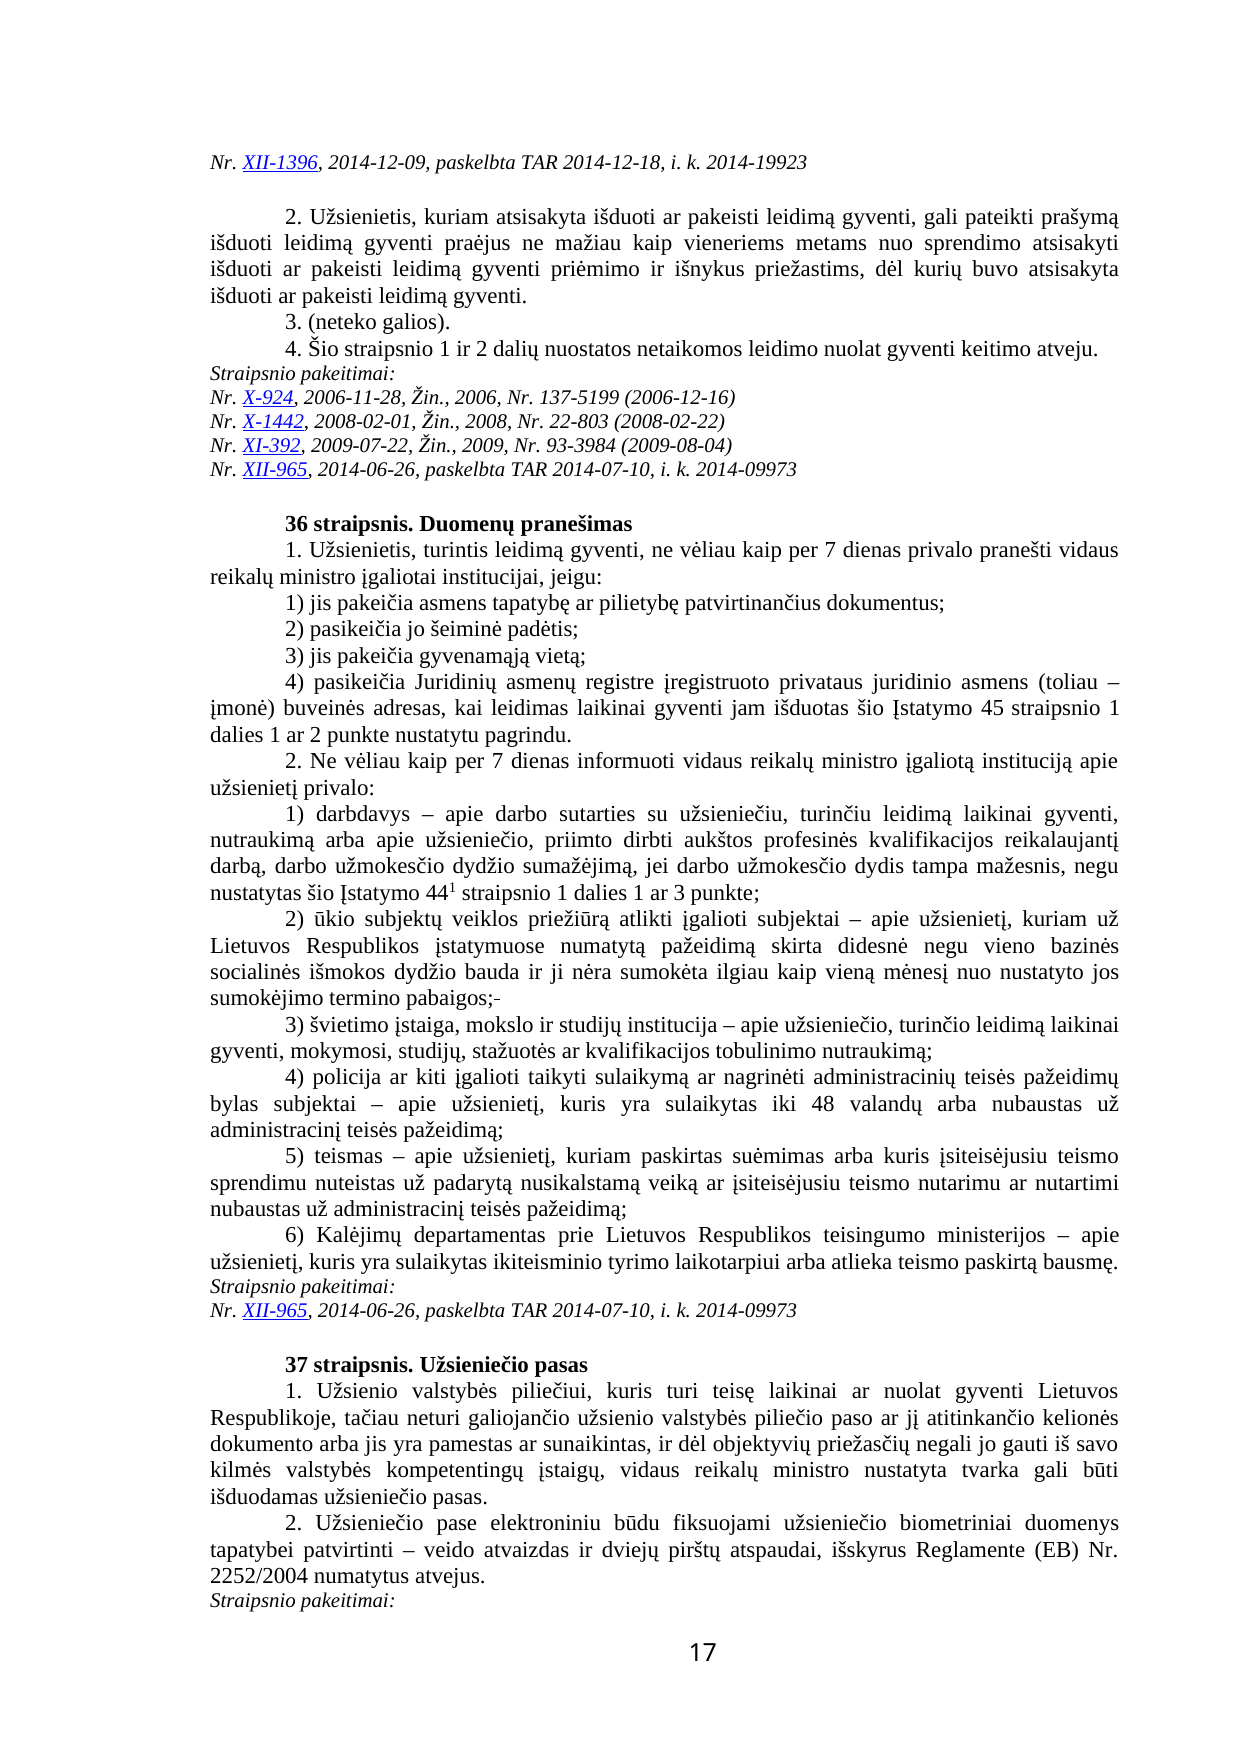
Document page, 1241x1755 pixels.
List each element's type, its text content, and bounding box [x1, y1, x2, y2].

text Nr. XII-965, 2014-06-26, paskelbta TAR 2014-07-10, i. k. 2014-09973 [210, 1298, 1120, 1322]
text 1. Užsienio valstybės piliečiui, kuris turi teisę laikinai ar nuolat gyventi Lietuvos Respublikoje, tačiau neturi galiojančio užsienio valstybės piliečio paso ar jį atitinkančio kelionės dokumento arba jis yra pamestas ar sunaikintas, ir dėl objektyvių priežasčių negali jo gauti iš savo kilmės valstybės kompetentingų įstaigų, vidaus reikalų ministro nustatyta tvarka gali būti išduodamas užsieniečio pasas. [210, 1377, 1120, 1509]
text 3) švietimo įstaiga, mokslo ir studijų institucija – apie užsieniečio, turinčio leidimą laikinai gyventi, mokymosi, studijų, stažuotės ar kvalifikacijos tobulinimo nutraukimą; [210, 1011, 1120, 1063]
text 36 straipsnis. Duomenų pranešimas [210, 510, 1120, 536]
text 2) ūkio subjektų veiklos priežiūrą atlikti įgalioti subjektai – apie užsienietį, kuriam už Lietuvos Respublikos įstatymuose numatytą pažeidimą skirta didesnė negu vieno bazinės socialinės išmokos dydžio bauda ir ji nėra sumokėta ilgiau kaip vieną mėnesį nuo nustatyto jos sumokėjimo termino pabaigos; [210, 905, 1120, 1011]
text 1) jis pakeičia asmens tapatybę ar pilietybę patvirtinančius dokumentus; [210, 589, 1120, 615]
text Nr. X-924, 2006-11-28, Žin., 2006, Nr. 137-5199 (2006-12-16) [210, 385, 1120, 409]
text 2) pasikeičia jo šeiminė padėtis; [210, 615, 1120, 642]
text Straipsnio pakeitimai: [210, 1274, 1120, 1298]
text 2. Užsienietis, kuriam atsisakyta išduoti ar pakeisti leidimą gyventi, gali pateikti prašymą išduoti leidimą gyventi praėjus ne mažiau kaip vieneriems metams nuo sprendimo atsisakyti išduoti ar pakeisti leidimą gyventi priėmimo ir išnykus priežastims, dėl kurių buvo atsisakyta išduoti ar pakeisti leidimą gyventi. [210, 203, 1120, 308]
text Straipsnio pakeitimai: [210, 1588, 1120, 1612]
text Straipsnio pakeitimai: [210, 361, 1120, 385]
text Nr. X-1442, 2008-02-01, Žin., 2008, Nr. 22-803 (2008-02-22) [210, 409, 1120, 433]
text 6) Kalėjimų departamentas prie Lietuvos Respublikos teisingumo ministerijos – apie užsienietį, kuris yra sulaikytas ikiteisminio tyrimo laikotarpiui arba atlieka teismo paskirtą bausmę. [210, 1222, 1120, 1274]
text 4) policija ar kiti įgalioti taikyti sulaikymą ar nagrinėti administracinių teisės pažeidimų bylas subjektai – apie užsienietį, kuris yra sulaikytas iki 48 valandų arba nubaustas už administracinį teisės pažeidimą; [210, 1063, 1120, 1142]
text Nr. XII-965, 2014-06-26, paskelbta TAR 2014-07-10, i. k. 2014-09973 [210, 457, 1120, 481]
text 4) pasikeičia Juridinių asmenų registre įregistruoto privataus juridinio asmens (toliau – įmonė) buveinės adresas, kai leidimas laikinai gyventi jam išduotas šio Įstatymo 45 straipsnio 1 dalies 1 ar 2 punkte nustatytu pagrindu. [210, 668, 1120, 747]
text 1. Užsienietis, turintis leidimą gyventi, ne vėliau kaip per 7 dienas privalo pranešti vidaus reikalų ministro įgaliotai institucijai, jeigu: [210, 536, 1120, 589]
text Nr. XII-1396, 2014-12-09, paskelbta TAR 2014-12-18, i. k. 2014-19923 [210, 150, 1120, 174]
text 2. Ne vėliau kaip per 7 dienas informuoti vidaus reikalų ministro įgaliotą instituciją apie užsienietį privalo: [210, 747, 1120, 800]
text 5) teismas – apie užsienietį, kuriam paskirtas suėmimas arba kuris įsiteisėjusiu teismo sprendimu nuteistas už padarytą nusikalstamą veiką ar įsiteisėjusiu teismo nutarimu ar nutartimi nubaustas už administracinį teisės pažeidimą; [210, 1142, 1120, 1222]
text 2. Užsieniečio pase elektroniniu būdu fiksuojami užsieniečio biometriniai duomenys tapatybei patvirtinti – veido atvaizdas ir dviejų pirštų atspaudai, išskyrus Reglamente (EB) Nr. 2252/2004 numatytus atvejus. [210, 1509, 1120, 1588]
text 4. Šio straipsnio 1 ir 2 dalių nuostatos netaikomos leidimo nuolat gyventi keitimo atveju. [210, 334, 1120, 361]
text 3. (neteko galios). [210, 308, 1120, 334]
text Nr. XI-392, 2009-07-22, Žin., 2009, Nr. 93-3984 (2009-08-04) [210, 433, 1120, 457]
text 37 straipsnis. Užsieniečio pasas [210, 1351, 1120, 1377]
text 3) jis pakeičia gyvenamąją vietą; [210, 642, 1120, 668]
text 1) darbdavys – apie darbo sutarties su užsieniečiu, turinčiu leidimą laikinai gyventi, nutraukimą arba apie užsieniečio, priimto dirbti aukštos profesinės kvalifikacijos reikalaujantį darbą, darbo užmokesčio dydžio sumažėjimą, jei darbo užmokesčio dydis tampa mažesnis, negu nustatytas šio Įstatymo 441 straipsnio 1 dalies 1 ar 3 punkte; [210, 800, 1120, 905]
